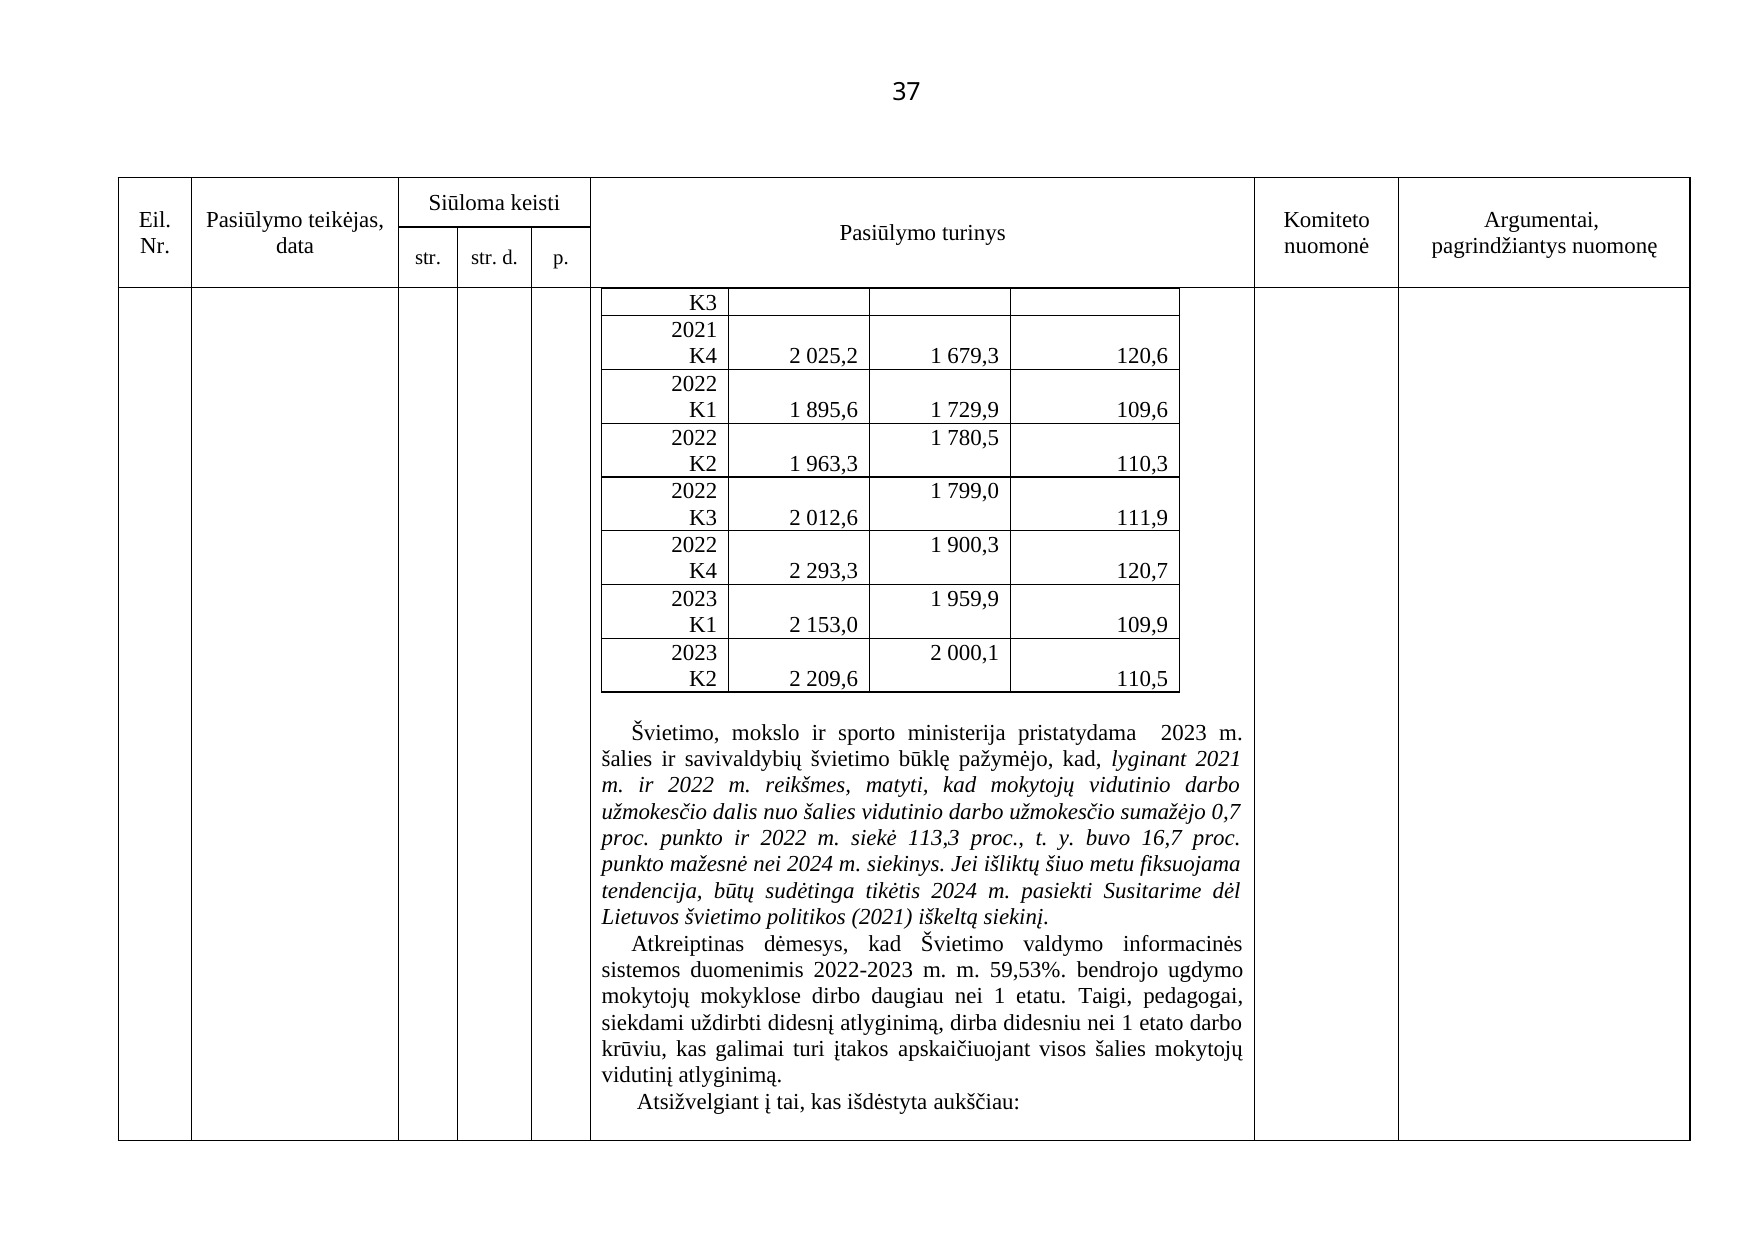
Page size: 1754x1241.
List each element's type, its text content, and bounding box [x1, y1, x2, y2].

table_cell [1255, 288, 1398, 1140]
table_cell [1011, 289, 1179, 315]
table_cell 109,6 [1011, 370, 1179, 423]
table_cell 2022 K1 [602, 370, 728, 423]
table_cell [119, 288, 191, 1140]
table_header Siūloma keisti [399, 178, 590, 226]
table_cell 2021 K4 [602, 316, 728, 369]
table_cell str. [399, 228, 457, 287]
table_cell 110,5 [1011, 639, 1179, 691]
table_header Pasiūlymo teikėjas, data [192, 178, 398, 287]
table_cell 1 963,3 [729, 424, 869, 476]
table_cell 2023 K2 [602, 639, 728, 691]
table_cell Švietimo, mokslo ir sporto ministerija pristatydama 2023 m. šalies ir savivaldybių švietimo būklę pažymėjo, kad, lyginant 2021 m. ir 2022 m. reikšmes, matyti, kad mokytojų vidutinio darbo užmokesčio dalis nuo šalies vidutinio darbo užmokesčio sumažėjo 0,7 proc. punkto ir 2022 m. siekė 113,3 proc., t. y. buvo 16,7 proc. punkto mažesnė nei 2024 m. siekinys. Jei išliktų šiuo metu fiksuojama tendencija, būtų sudėtinga tikėtis 2024 m. pasiekti Susitarime dėl Lietuvos švietimo politikos (2021) iškeltą siekinį. Atkreiptinas dėmesys, kad Švietimo valdymo informacinės sistemos duomenimis 2022-2023 m. m. 59,53%. bendrojo ugdymo mokytojų mokyklose dirbo daugiau nei 1 etatu. Taigi, pedagogai, siekdami uždirbti didesnį atlyginimą, dirba didesniu nei 1 etato darbo krūviu, kas galimai turi įtakos apskaičiuojant visos šalies mokytojų vidutinį atlyginimą. Atsižvelgiant į tai, kas išdėstyta aukščiau: [591, 288, 1254, 1140]
table_cell 111,9 [1011, 478, 1179, 530]
table_cell 1 799,0 [870, 478, 1010, 530]
table_cell 2023 K1 [602, 585, 728, 638]
table_cell [532, 288, 590, 1140]
table_cell [870, 289, 1010, 315]
table_cell 2 012,6 [729, 478, 869, 530]
table_cell 2 293,3 [729, 531, 869, 584]
table_cell 120,7 [1011, 531, 1179, 584]
table_cell 1 780,5 [870, 424, 1010, 476]
table_cell [192, 288, 398, 1140]
table_cell 109,9 [1011, 585, 1179, 638]
table_cell 2 025,2 [729, 316, 869, 369]
table_cell 1 895,6 [729, 370, 869, 423]
table_header Komiteto nuomonė [1255, 178, 1398, 287]
table_cell 2022 K3 [602, 478, 728, 530]
table_cell [458, 288, 531, 1140]
table_cell 1 959,9 [870, 585, 1010, 638]
table_cell K3 [602, 289, 728, 315]
table_header Argumentai, pagrindžiantys nuomonę [1399, 178, 1689, 287]
table_header Eil. Nr. [119, 178, 191, 287]
table_cell str. d. [458, 228, 531, 287]
table_cell p. [532, 228, 590, 287]
table_cell 2 209,6 [729, 639, 869, 691]
table_cell 2022 K2 [602, 424, 728, 476]
table_cell [399, 288, 457, 1140]
table_cell 2022 K4 [602, 531, 728, 584]
table_cell [1399, 288, 1689, 1140]
table_cell 2 153,0 [729, 585, 869, 638]
table_cell 2 000,1 [870, 639, 1010, 691]
table_cell 120,6 [1011, 316, 1179, 369]
table_cell 1 679,3 [870, 316, 1010, 369]
table_cell 110,3 [1011, 424, 1179, 476]
table_cell 1 729,9 [870, 370, 1010, 423]
table_cell 1 900,3 [870, 531, 1010, 584]
table_cell [729, 289, 869, 315]
table_header Pasiūlymo turinys [591, 178, 1254, 287]
